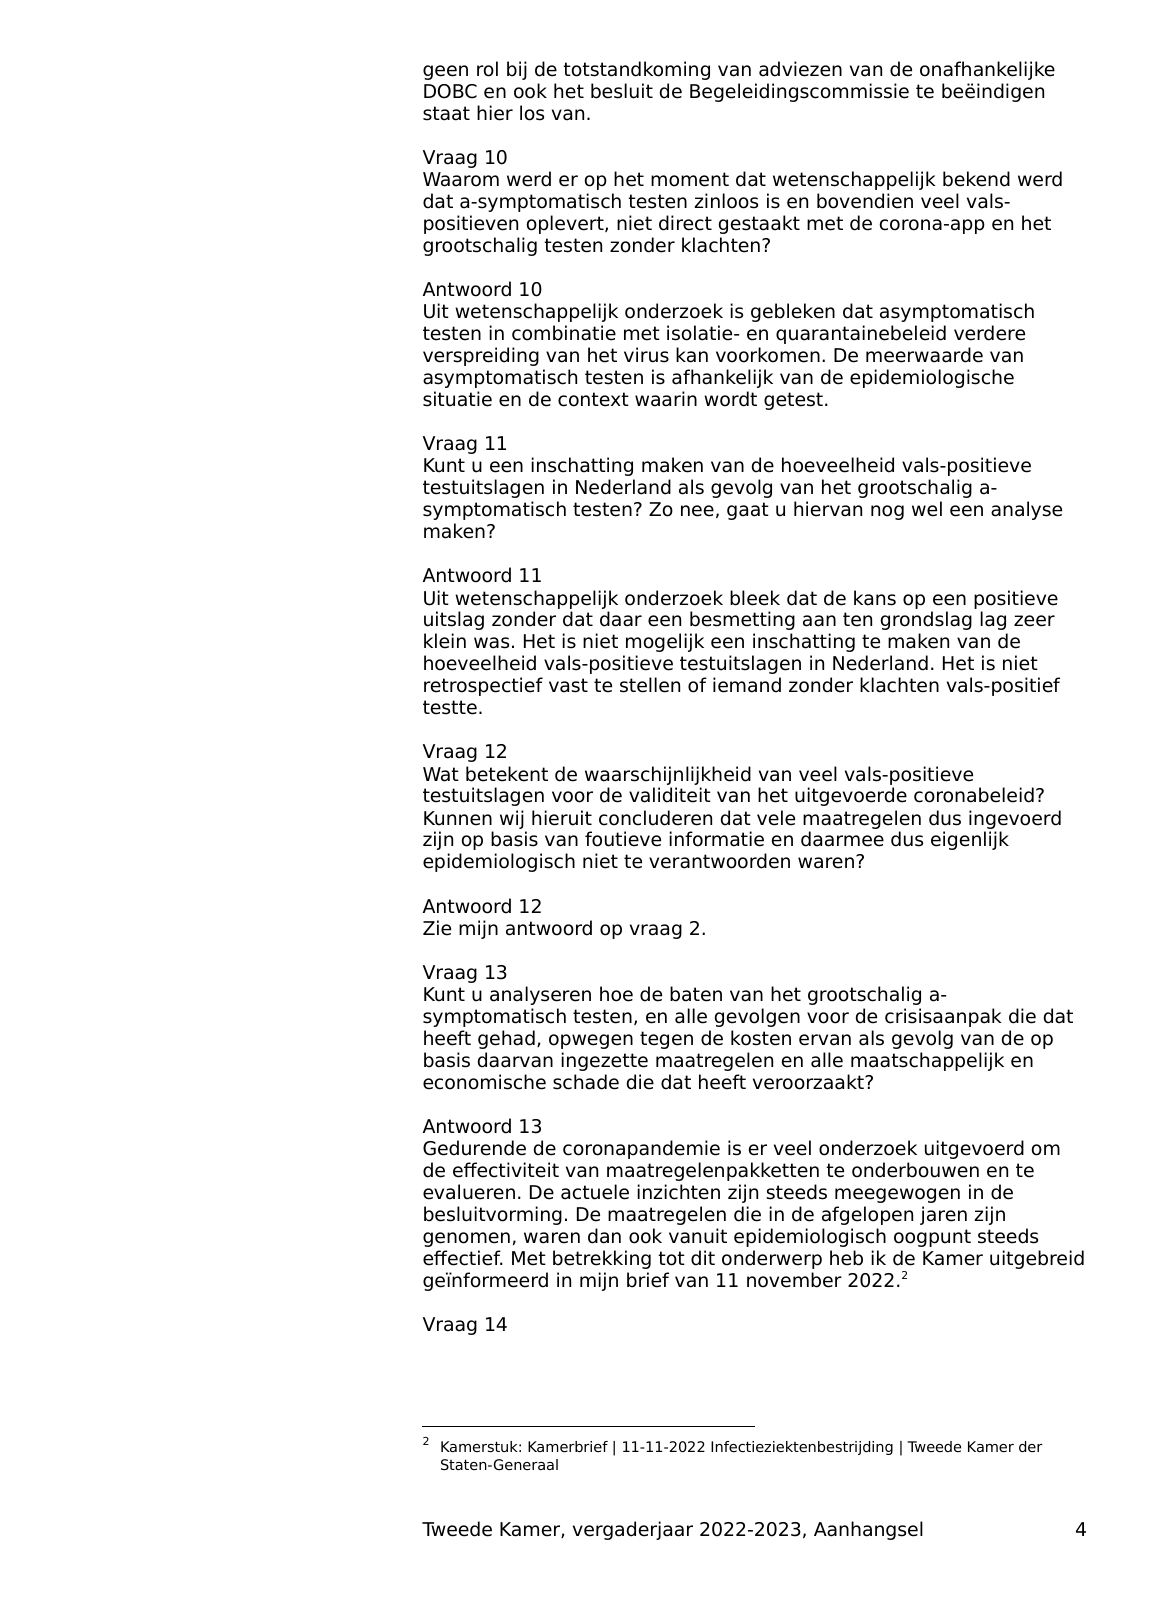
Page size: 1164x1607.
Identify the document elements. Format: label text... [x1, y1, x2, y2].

text Wat betekent de waarschijnlijkheid van veel vals-positieve testuitslagen voor de validiteit van het uitgevoerde coronabeleid? Kunnen wij hieruit concluderen dat vele maatregelen dus ingevoerd zijn op basis van foutieve informatie en daarmee dus eigenlijk epidemiologisch niet te verantwoorden waren? [422, 763, 1087, 873]
text Vraag 10 [422, 147, 1087, 169]
text Vraag 14 [422, 1314, 1087, 1336]
text Kunt u een inschatting maken van de hoeveelheid vals-positieve testuitslagen in Nederland als gevolg van het grootschalig a-symptomatisch testen? Zo nee, gaat u hiervan nog wel een analyse maken? [422, 455, 1087, 543]
text Vraag 12 [422, 741, 1087, 763]
text Antwoord 10 [422, 279, 1087, 301]
text Antwoord 12 [422, 896, 1087, 917]
text Vraag 13 [422, 962, 1087, 984]
text Antwoord 13 [422, 1116, 1087, 1138]
text Antwoord 11 [422, 565, 1087, 587]
text Uit wetenschappelijk onderzoek is gebleken dat asymptomatisch testen in combinatie met isolatie- en quarantainebeleid verdere verspreiding van het virus kan voorkomen. De meerwaarde van asymptomatisch testen is afhankelijk van de epidemiologische situatie en de context waarin wordt getest. [422, 301, 1087, 411]
text Kunt u analyseren hoe de baten van het grootschalig a-symptomatisch testen, en alle gevolgen voor de crisisaanpak die dat heeft gehad, opwegen tegen de kosten ervan als gevolg van de op basis daarvan ingezette maatregelen en alle maatschappelijk en economische schade die dat heeft veroorzaakt? [422, 984, 1087, 1093]
text Vraag 11 [422, 433, 1087, 455]
text Kamerstuk: Kamerbrief | 11-11-2022 Infectieziektenbestrijding | Tweede Kamer der Staten-Generaal [422, 1435, 1087, 1474]
text Waarom werd er op het moment dat wetenschappelijk bekend werd dat a-symptomatisch testen zinloos is en bovendien veel vals-positieven oplevert, niet direct gestaakt met de corona-app en het grootschalig testen zonder klachten? [422, 169, 1087, 257]
text Uit wetenschappelijk onderzoek bleek dat de kans op een positieve uitslag zonder dat daar een besmetting aan ten grondslag lag zeer klein was. Het is niet mogelijk een inschatting te maken van de hoeveelheid vals-positieve testuitslagen in Nederland. Het is niet retrospectief vast te stellen of iemand zonder klachten vals-positief testte. [422, 587, 1087, 719]
text Gedurende de coronapandemie is er veel onderzoek uitgevoerd om de effectiviteit van maatregelenpakketten te onderbouwen en te evalueren. De actuele inzichten zijn steeds meegewogen in de besluitvorming. De maatregelen die in de afgelopen jaren zijn genomen, waren dan ook vanuit epidemiologisch oogpunt steeds effectief. Met betrekking tot dit onderwerp heb ik de Kamer uitgebreid geïnformeerd in mijn brief van 11 november 2022. [422, 1138, 1087, 1292]
text geen rol bij de totstandkoming van adviezen van de onafhankelijke DOBC en ook het besluit de Begeleidingscommissie te beëindigen staat hier los van. [422, 59, 1087, 125]
text Zie mijn antwoord op vraag 2. [422, 917, 1087, 939]
